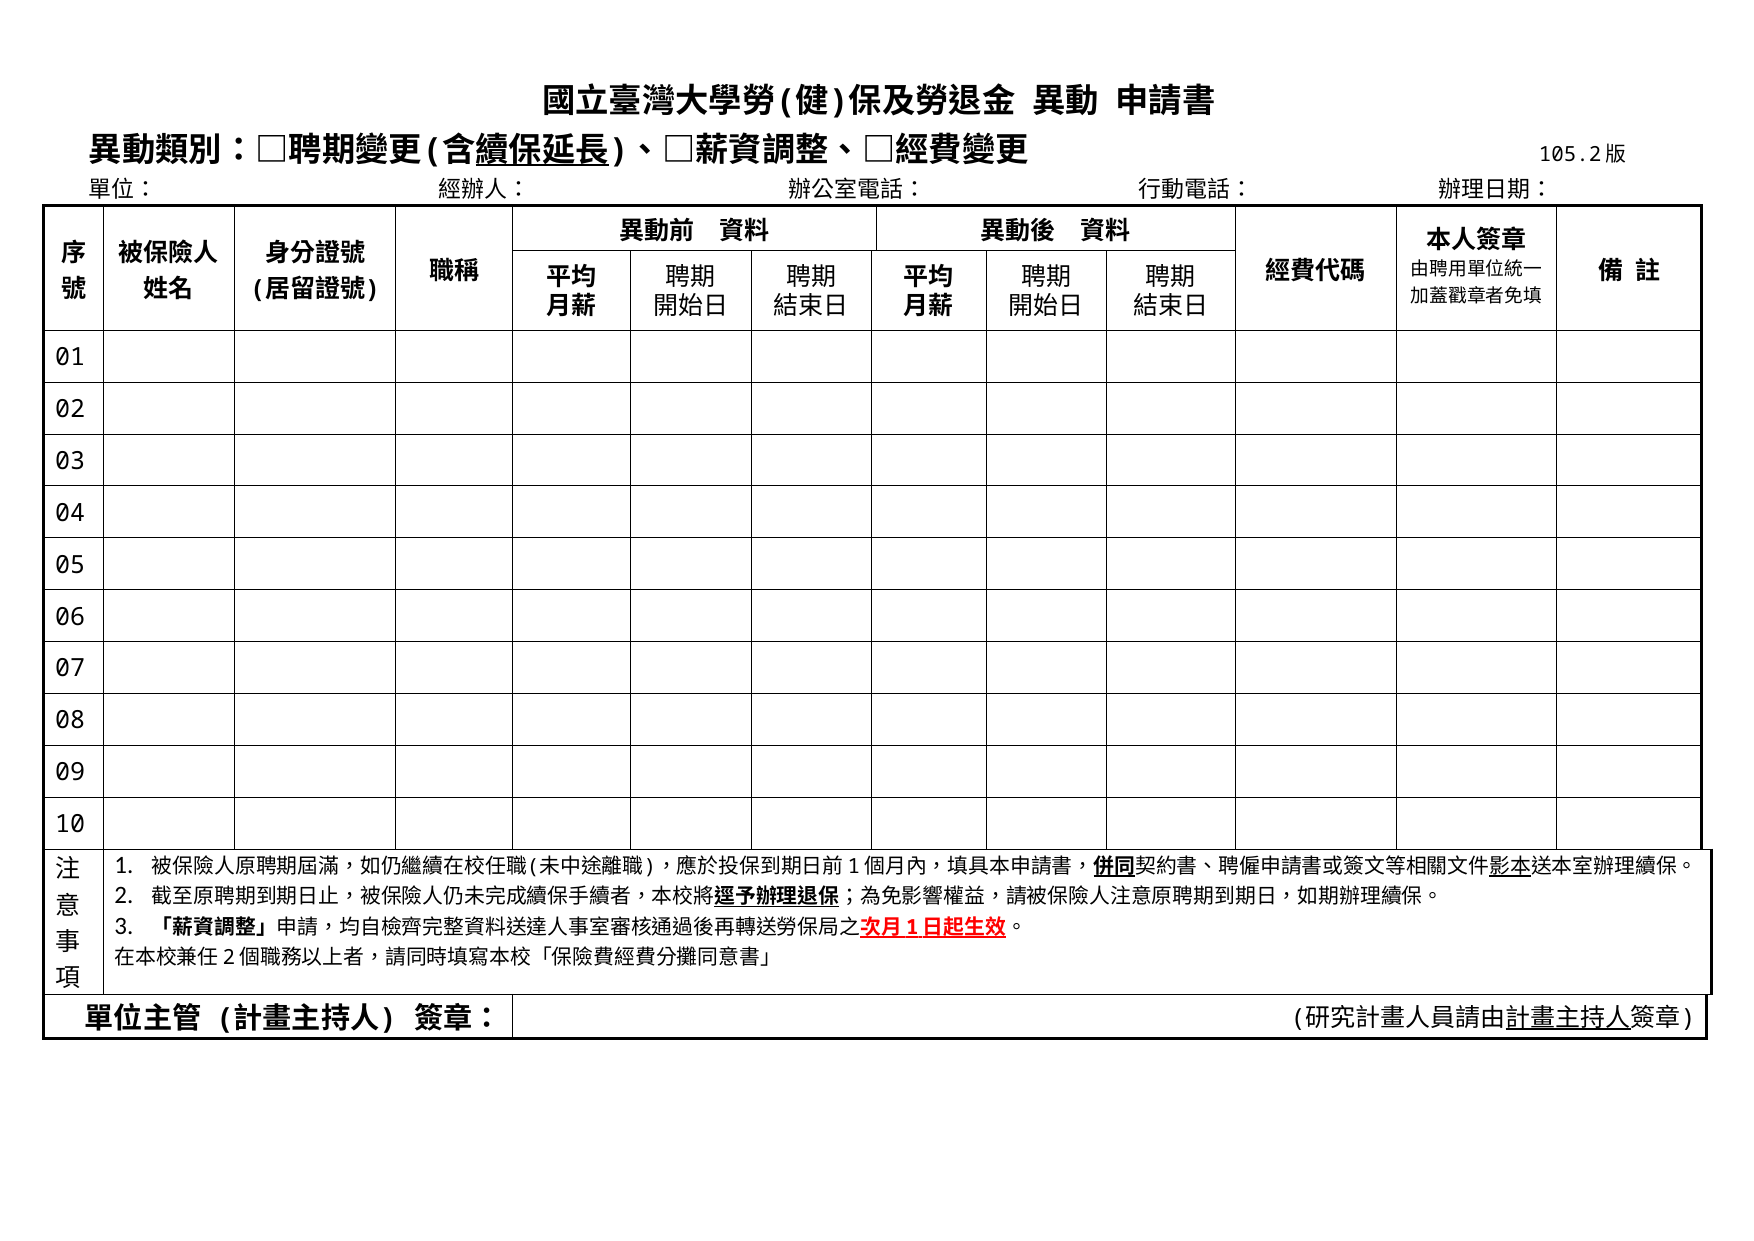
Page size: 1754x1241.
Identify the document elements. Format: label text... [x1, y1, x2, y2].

table_cell 05 [45, 538, 103, 589]
table_cell [1706, 382, 1712, 433]
table_cell [1706, 589, 1712, 641]
table_cell [1236, 538, 1396, 589]
table_cell [396, 642, 512, 693]
table_cell [987, 383, 1106, 433]
table_cell [752, 798, 871, 848]
table_cell [1107, 590, 1235, 641]
table_cell [1236, 590, 1396, 641]
table_cell [1236, 331, 1396, 382]
table_cell [987, 435, 1106, 485]
table_cell [104, 331, 234, 382]
table_cell [752, 642, 871, 693]
table_cell [752, 590, 871, 641]
table_cell [872, 486, 986, 537]
table_cell [104, 538, 234, 589]
table_cell [987, 642, 1106, 693]
table_cell [235, 538, 395, 589]
table_cell [1236, 435, 1396, 485]
table_cell [1236, 642, 1396, 693]
table_cell [752, 383, 871, 433]
table_cell 02 [45, 383, 103, 433]
table_cell [396, 435, 512, 485]
table_cell [1706, 250, 1712, 330]
table_cell [396, 590, 512, 641]
table_cell [513, 538, 630, 589]
table_cell [987, 694, 1106, 745]
table_cell [631, 331, 751, 382]
table_header 職稱 [396, 207, 512, 330]
table_cell [1397, 538, 1556, 589]
table_cell [987, 798, 1106, 848]
table_cell [872, 798, 986, 848]
table_cell [235, 798, 395, 848]
table_cell [396, 538, 512, 589]
table_cell [1706, 330, 1712, 382]
table_cell [1236, 383, 1396, 433]
table_cell [1557, 383, 1700, 433]
table_cell [1706, 641, 1712, 693]
table_cell [1397, 694, 1556, 745]
table_cell [872, 642, 986, 693]
table_header 身分證號 (居留證號) [235, 207, 395, 330]
table_cell [513, 383, 630, 433]
table_cell [104, 694, 234, 745]
table_cell [752, 538, 871, 589]
table_cell [235, 486, 395, 537]
table_cell [396, 694, 512, 745]
table_cell [1236, 798, 1396, 848]
table_cell [872, 435, 986, 485]
table_cell [1557, 746, 1700, 797]
table_cell 平均 月薪 [872, 251, 986, 330]
table_cell [872, 746, 986, 797]
table_cell [513, 694, 630, 745]
table_cell [235, 590, 395, 641]
table_cell [396, 383, 512, 433]
table_cell (研究計畫人員請由計畫主持人簽章) [513, 995, 1705, 1037]
table_header 被保險人 姓名 [104, 207, 234, 330]
table_cell [513, 331, 630, 382]
table_cell [1557, 435, 1700, 485]
table_cell [987, 538, 1106, 589]
table_cell [1397, 746, 1556, 797]
text 單位： 經辦人： 辦公室電話： 行動電話： 辦理日期： [89, 171, 1668, 204]
table_cell [1557, 694, 1700, 745]
table_cell [752, 746, 871, 797]
table_header 異動後 資料 [877, 207, 1235, 250]
table_cell [631, 694, 751, 745]
table_cell [1557, 590, 1700, 641]
table_cell [631, 746, 751, 797]
table_cell [235, 746, 395, 797]
table_cell 01 [45, 331, 103, 382]
table_cell [752, 694, 871, 745]
table_cell 單位主管 (計畫主持人) 簽章： [45, 995, 512, 1037]
table_cell [987, 486, 1106, 537]
table_cell [872, 383, 986, 433]
table_cell 聘期 開始日 [987, 251, 1106, 330]
table_cell [752, 331, 871, 382]
table_cell [104, 486, 234, 537]
table_cell 聘期 結束日 [752, 251, 871, 330]
table_cell [1236, 694, 1396, 745]
table_cell [104, 590, 234, 641]
table_cell 注意事項 [45, 850, 103, 994]
table_cell [872, 538, 986, 589]
table_cell [104, 798, 234, 848]
table_cell [1107, 486, 1235, 537]
table_cell 03 [45, 435, 103, 485]
table_cell [1557, 486, 1700, 537]
table_header [1706, 204, 1712, 250]
table_cell [1107, 694, 1235, 745]
table_cell [1706, 434, 1712, 485]
table_cell [1557, 642, 1700, 693]
text 異動類別：□聘期變更(含續保延長)、□薪資調整、□經費變更 105.2版 [89, 122, 1668, 171]
table_cell 聘期 結束日 [1107, 251, 1235, 330]
table_cell 06 [45, 590, 103, 641]
table_header 序號 [45, 207, 103, 330]
table_cell [987, 331, 1106, 382]
table_cell 07 [45, 642, 103, 693]
table_cell 04 [45, 486, 103, 537]
table_cell [235, 694, 395, 745]
table_cell [752, 486, 871, 537]
table_cell [513, 590, 630, 641]
table_cell [396, 486, 512, 537]
table_cell 08 [45, 694, 103, 745]
table_cell [872, 331, 986, 382]
table_cell [104, 746, 234, 797]
table_cell [872, 694, 986, 745]
table_cell [631, 435, 751, 485]
table_cell [1706, 537, 1712, 589]
table_cell [513, 798, 630, 848]
table_cell [1107, 383, 1235, 433]
table_cell 被保險人原聘期屆滿，如仍繼續在校任職(未中途離職)，應於投保到期日前1個月內，填具本申請書，併同契約書、聘僱申請書或簽文等相關文件影本送本室辦理續保。 截至原聘期到期日止，被保險人仍未完成續保手續者，本校將逕予辦理退保；為免影響權益，請被保險人注意原聘期到期日，如期辦理續保。 「薪資調整」申請，均自檢齊完整資料送達人事室審核通過後再轉送勞保局之次月1日起生效。 在本校兼任2個職務以上者，請同時填寫本校「保險費經費分攤同意書」 [104, 850, 1710, 994]
table_cell [513, 642, 630, 693]
table_cell [1397, 435, 1556, 485]
table_cell [513, 435, 630, 485]
table_cell [235, 642, 395, 693]
table_cell [1397, 486, 1556, 537]
table_header 備 註 [1557, 207, 1700, 330]
table_cell [235, 331, 395, 382]
table_cell [1557, 538, 1700, 589]
table_cell [987, 590, 1106, 641]
table_cell 09 [45, 746, 103, 797]
table_header 異動前 資料 [513, 207, 876, 250]
table_cell [1107, 746, 1235, 797]
table_cell [1557, 331, 1700, 382]
table_cell [1706, 693, 1712, 745]
table_cell [752, 435, 871, 485]
table_cell [1107, 642, 1235, 693]
table_cell [1397, 331, 1556, 382]
table_cell [631, 590, 751, 641]
table_cell [1397, 798, 1556, 848]
table_cell [1557, 798, 1700, 848]
table_header 本人簽章 由聘用單位統一加蓋戳章者免填 [1397, 207, 1556, 330]
table_cell [1706, 797, 1712, 848]
table_cell [1706, 745, 1712, 797]
table_cell [872, 590, 986, 641]
table_cell [396, 331, 512, 382]
table_cell [631, 642, 751, 693]
table_cell [104, 383, 234, 433]
table_cell [1236, 746, 1396, 797]
table_cell [104, 435, 234, 485]
table_header 經費代碼 [1236, 207, 1396, 330]
table_cell [631, 383, 751, 433]
table_cell 平均 月薪 [513, 251, 630, 330]
table_cell [1107, 435, 1235, 485]
table_cell 聘期 開始日 [631, 251, 751, 330]
table_cell [396, 746, 512, 797]
table_cell [631, 798, 751, 848]
table_cell [1107, 331, 1235, 382]
table_cell [1397, 590, 1556, 641]
table_cell [104, 642, 234, 693]
table_cell [235, 435, 395, 485]
table_cell [513, 486, 630, 537]
table_cell [1708, 995, 1712, 1037]
table_cell 10 [45, 798, 103, 848]
table_cell [513, 746, 630, 797]
table_cell [1706, 485, 1712, 537]
table_cell [987, 746, 1106, 797]
table_cell [235, 383, 395, 433]
table_cell [1397, 642, 1556, 693]
table_cell [631, 538, 751, 589]
table_cell [1397, 383, 1556, 433]
table_cell [396, 798, 512, 848]
table_cell [1236, 486, 1396, 537]
table_cell [1107, 798, 1235, 848]
table_cell [631, 486, 751, 537]
table_cell [1107, 538, 1235, 589]
text 國立臺灣大學勞(健)保及勞退金 異動 申請書 [89, 74, 1668, 122]
